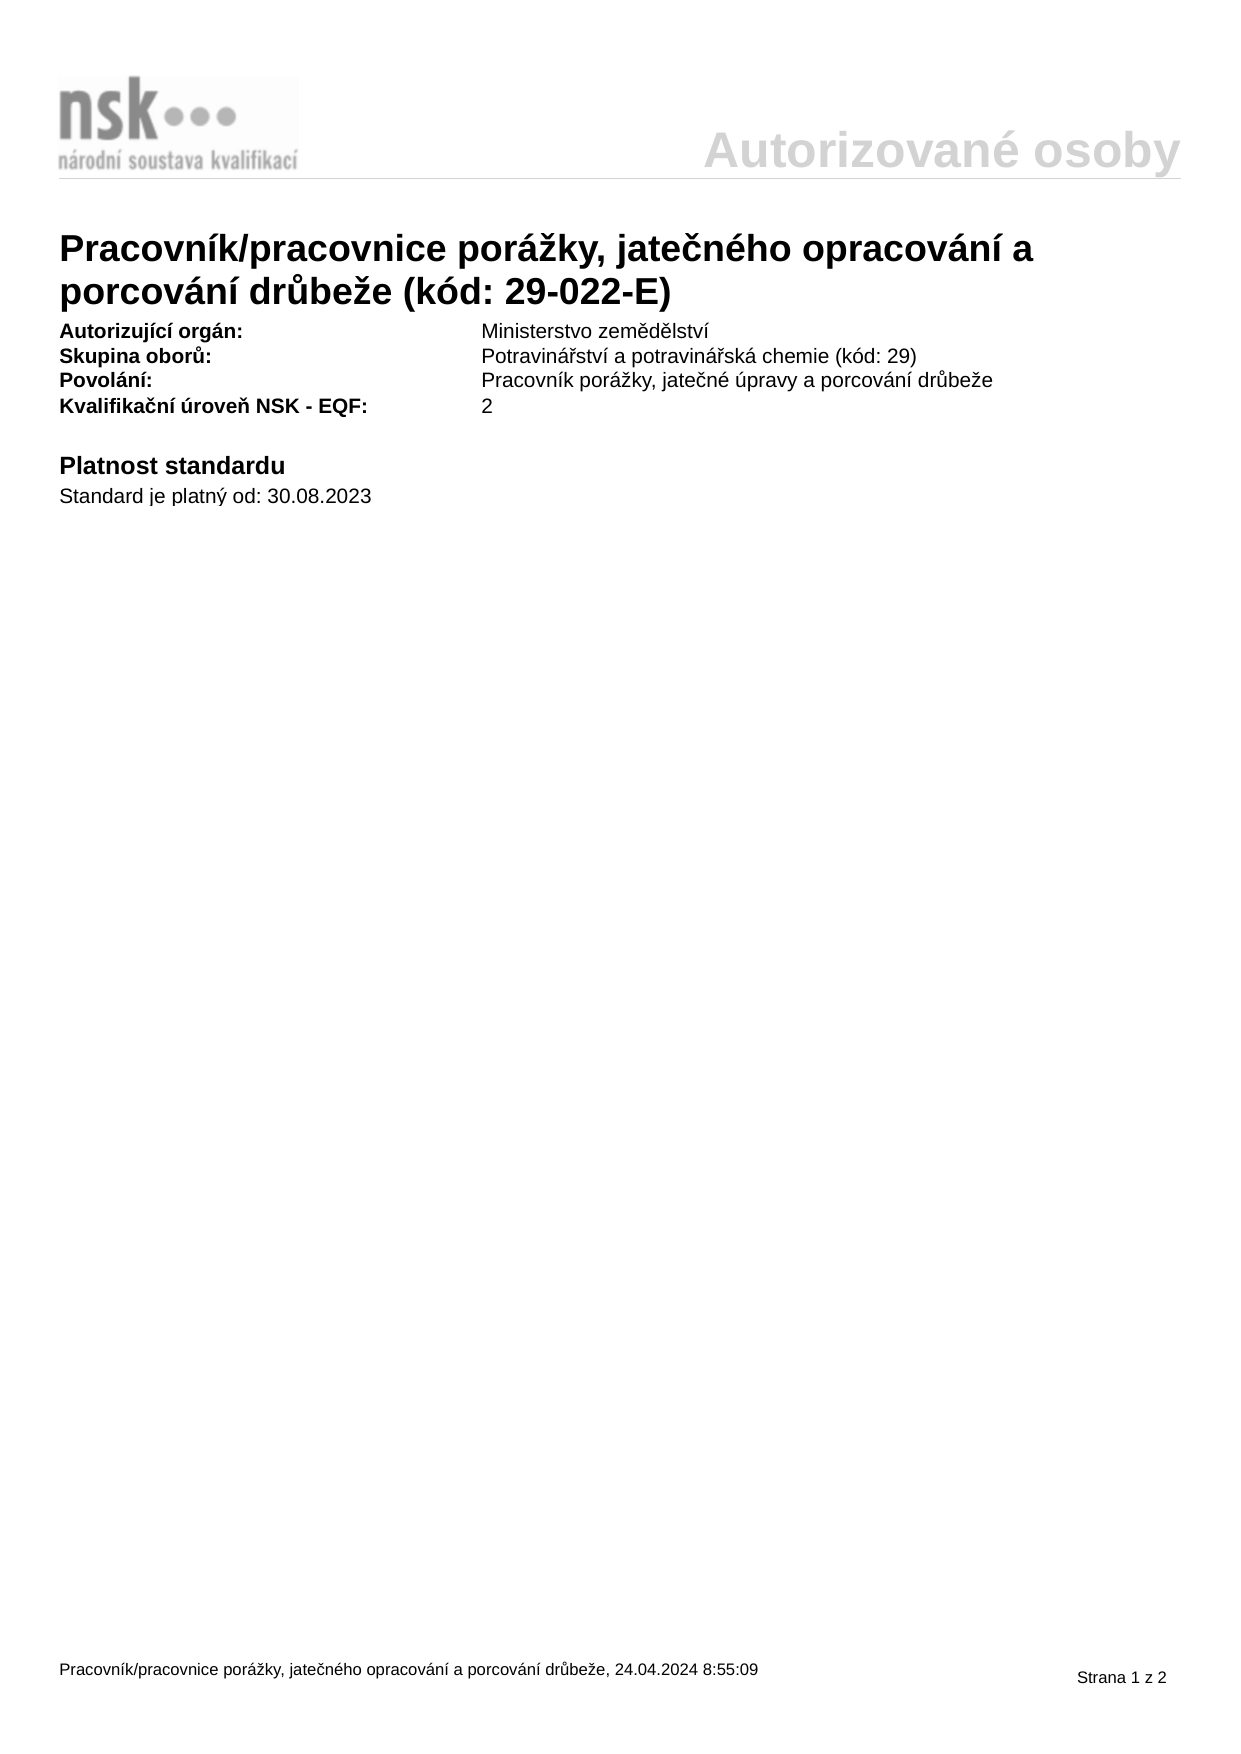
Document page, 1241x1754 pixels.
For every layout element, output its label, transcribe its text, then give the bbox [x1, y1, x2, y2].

table_cell Pracovník porážky, jatečné úpravy a porcování drůbeže [481, 368, 1181, 393]
table_cell [59, 1384, 119, 1659]
table_cell [481, 172, 617, 178]
table_cell Kvalifikační úroveň NSK - EQF: [59, 394, 481, 417]
table_cell [626, 313, 860, 319]
table_cell Skupina oborů: [59, 344, 481, 368]
table_cell [886, 1384, 1167, 1659]
table_cell [59, 806, 119, 1106]
table_header Autorizované osoby [626, 59, 1181, 178]
table_cell [860, 806, 886, 1106]
table_cell [618, 172, 626, 178]
table_cell [860, 506, 886, 806]
table_cell [860, 313, 886, 319]
table_cell [886, 418, 1167, 447]
table_cell [618, 418, 626, 447]
table_header [619, 59, 626, 172]
table_cell [481, 806, 617, 1106]
table_cell Povolání: [59, 368, 481, 392]
table_cell [119, 196, 481, 224]
table_cell [626, 1106, 860, 1383]
table_cell [860, 418, 886, 447]
table_cell Potravinářství a potravinářská chemie (kód: 29) [481, 344, 1181, 368]
table_cell [1167, 506, 1181, 806]
table_cell [59, 179, 1181, 196]
table_cell [59, 196, 119, 224]
table_cell [1167, 1384, 1181, 1659]
table_cell [481, 1384, 617, 1659]
table_cell [59, 418, 119, 447]
table_cell [886, 506, 1167, 806]
table_cell [119, 1106, 481, 1383]
table_cell Standard je platný od: 30.08.2023 [59, 484, 1181, 506]
table_cell [119, 1384, 481, 1659]
table_cell [860, 196, 886, 224]
table_cell Strana 1 z 2 [860, 1660, 1167, 1696]
table_cell [481, 196, 617, 224]
table_cell [860, 1106, 886, 1383]
table_cell [119, 313, 481, 319]
table_cell [59, 506, 119, 806]
table_cell [626, 506, 860, 806]
table_cell [618, 1106, 626, 1383]
table_cell [618, 1384, 626, 1659]
table_cell [119, 506, 481, 806]
table_cell [886, 196, 1167, 224]
table_cell [626, 196, 860, 224]
table_cell [886, 1106, 1167, 1383]
table_cell [618, 806, 626, 1106]
table_cell [481, 313, 617, 319]
table_cell [618, 196, 626, 224]
table_cell [1167, 806, 1181, 1106]
table_cell [1167, 1106, 1181, 1383]
table_cell [886, 806, 1167, 1106]
table_cell Pracovník/pracovnice porážky, jatečného opracování a porcování drůbeže, 24.04.2024 8:55:09 [59, 1660, 860, 1696]
table_cell [618, 506, 626, 806]
table_cell [886, 313, 1167, 319]
table_cell [481, 506, 617, 806]
table_cell [618, 313, 626, 319]
table_cell Ministerstvo zemědělství [481, 319, 1181, 344]
table_cell [481, 418, 617, 447]
table_cell [1167, 1660, 1181, 1696]
table_cell [1167, 418, 1181, 447]
table_cell [119, 418, 481, 447]
table_cell [626, 418, 860, 447]
table_cell Autorizující orgán: [59, 319, 481, 343]
table_cell Pracovník/pracovnice porážky, jatečného opracování a porcování drůbeže (kód: 29-022-E) [59, 224, 1181, 313]
table_cell [481, 1106, 617, 1383]
table_cell [59, 1106, 119, 1383]
table_cell [1167, 313, 1181, 319]
table_cell 2 [481, 394, 1181, 417]
table_cell [59, 172, 119, 178]
table_cell [119, 806, 481, 1106]
table_cell [119, 172, 481, 178]
table_cell [860, 1384, 886, 1659]
table_cell [59, 313, 119, 319]
table_cell [1167, 196, 1181, 224]
table_cell [626, 806, 860, 1106]
table_cell [626, 1384, 860, 1659]
table_cell Platnost standardu [59, 448, 1181, 483]
picture [57, 59, 619, 172]
